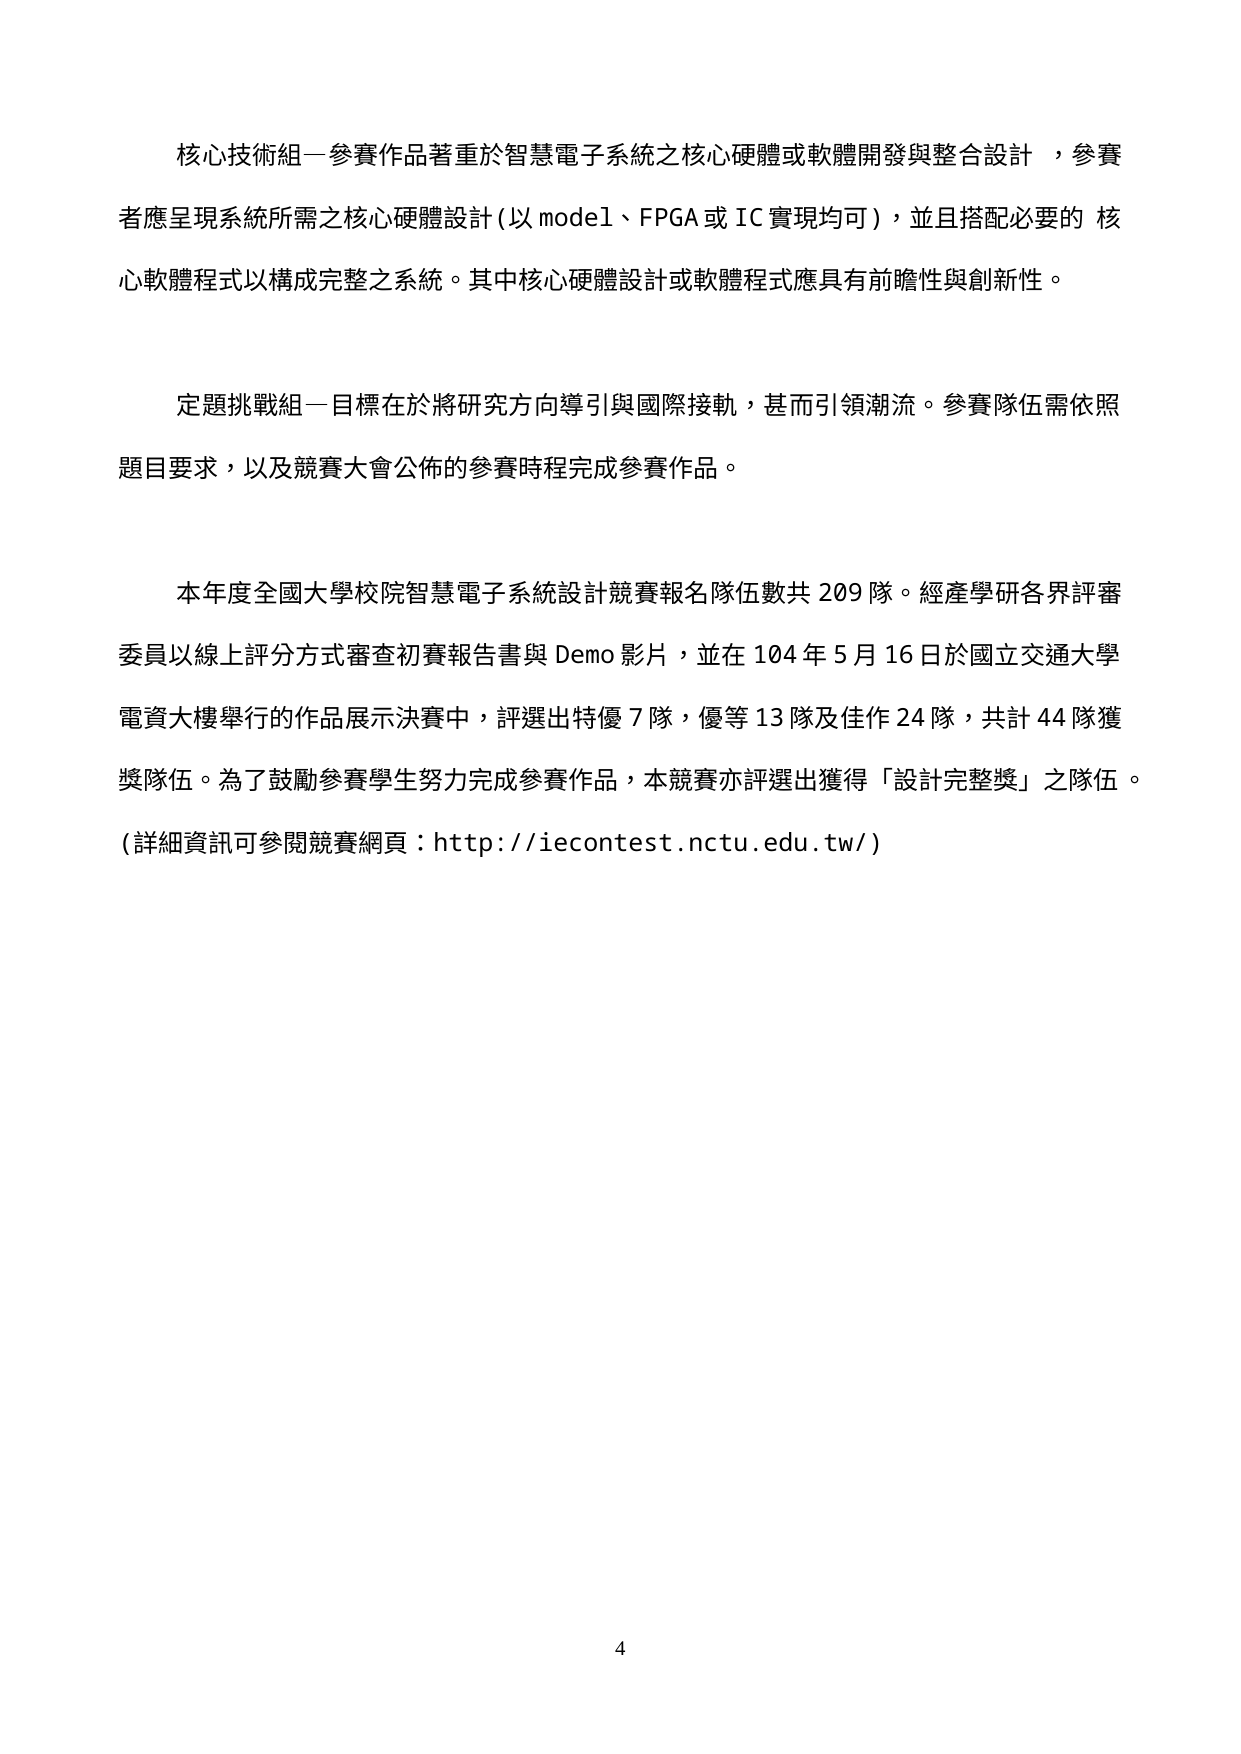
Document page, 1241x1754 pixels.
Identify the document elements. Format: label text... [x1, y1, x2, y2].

text 定題挑戰組—目標在於將研究方向導引與國際接軌，甚而引領潮流。參賽隊伍需依照題目要求，以及競賽大會公佈的參賽時程完成參賽作品。 [118, 362, 1122, 487]
text 核心技術組—參賽作品著重於智慧電子系統之核心硬體或軟體開發與整合設計 ，參賽者應呈現系統所需之核心硬體設計(以model、FPGA或IC實現均可)，並且搭配必要的 核心軟體程式以構成完整之系統。其中核心硬體設計或軟體程式應具有前瞻性與創新性。 [118, 112, 1122, 300]
text 本年度全國大學校院智慧電子系統設計競賽報名隊伍數共209隊。經產學研各界評審委員以線上評分方式審查初賽報告書與Demo影片，並在104年5月16日於國立交通大學電資大樓舉行的作品展示決賽中，評選出特優7隊，優等13隊及佳作24隊，共計44隊獲獎隊伍。為了鼓勵參賽學生努力完成參賽作品，本競賽亦評選出獲得「設計完整獎」之隊伍。(詳細資訊可參閱競賽網頁：http://iecontest.nctu.edu.tw/) [118, 550, 1122, 862]
